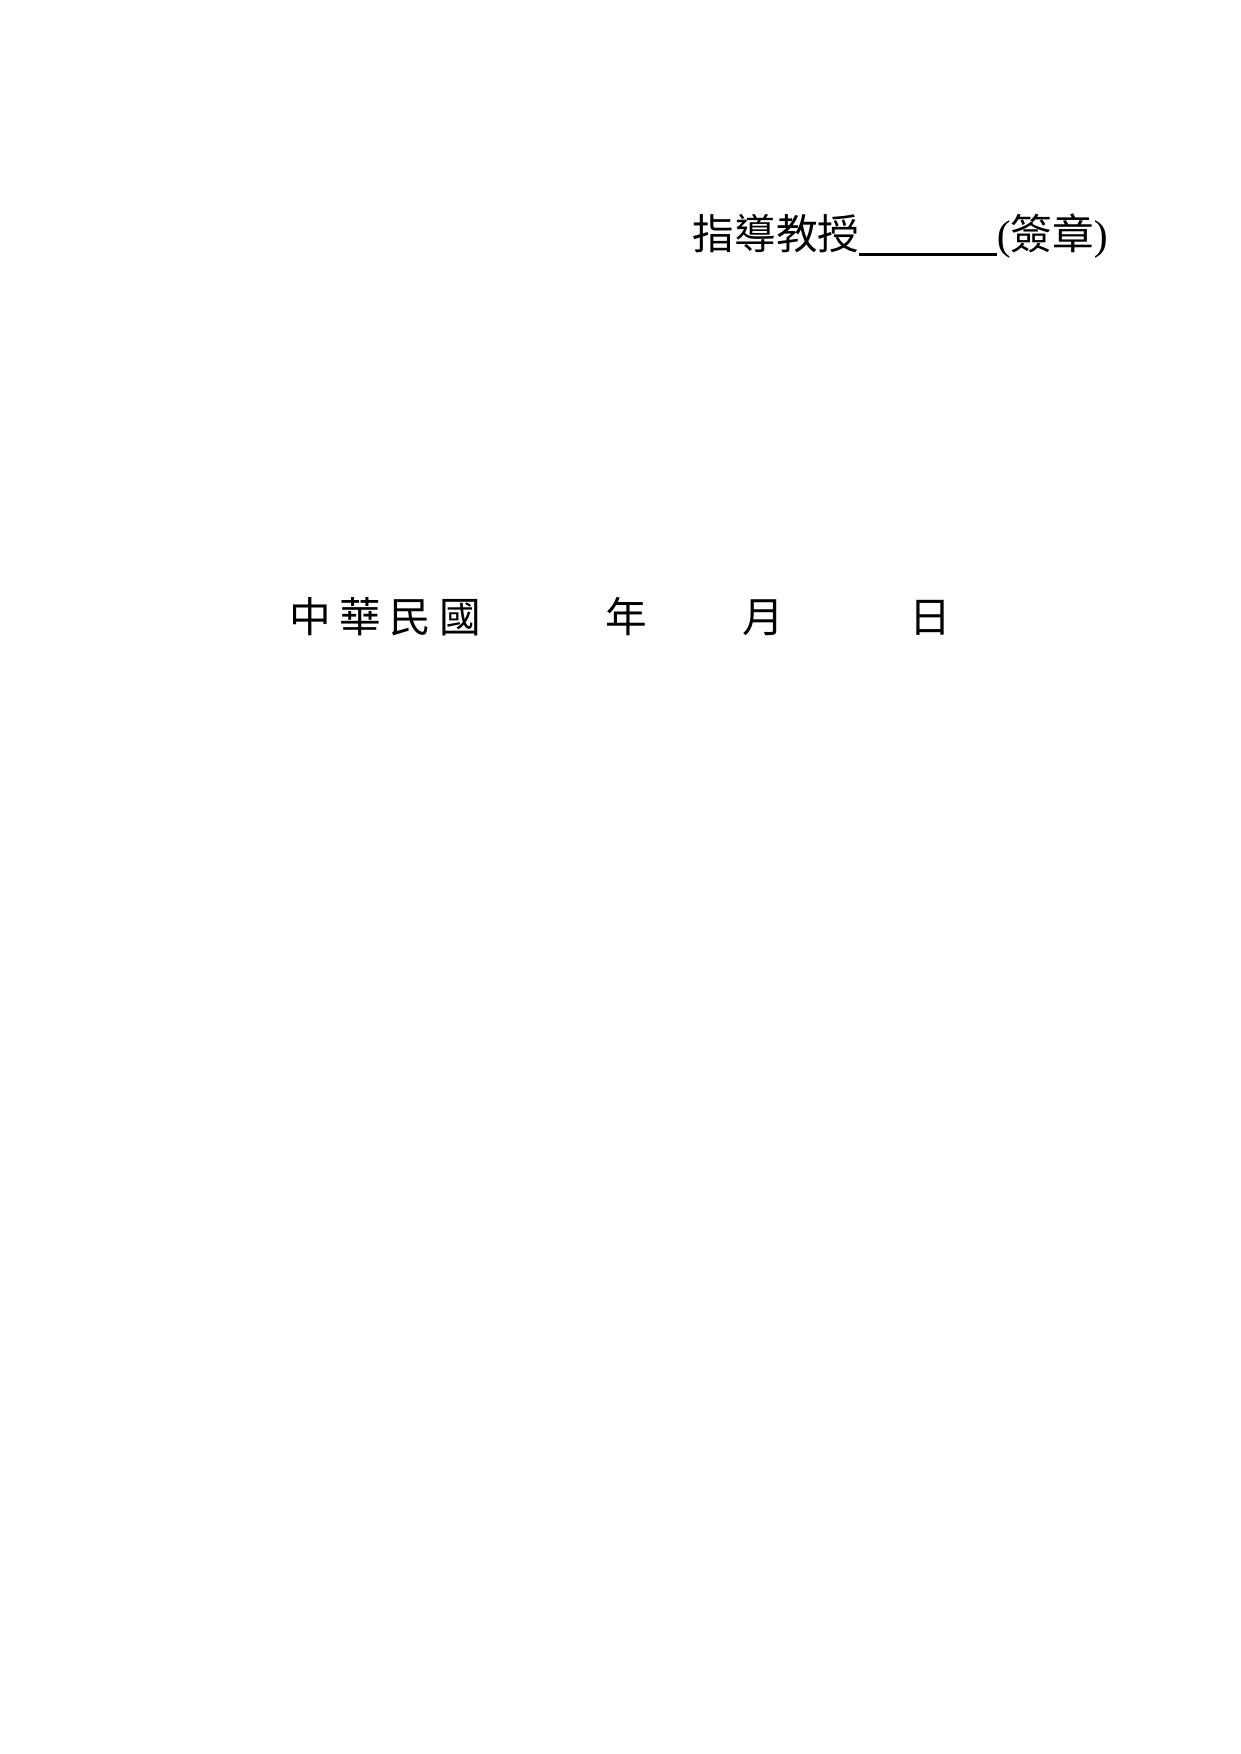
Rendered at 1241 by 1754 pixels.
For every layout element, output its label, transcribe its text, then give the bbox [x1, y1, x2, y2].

text 指導教授 (簽章) [133, 190, 1107, 252]
text 中華民國 年 月 日 [133, 573, 1107, 635]
